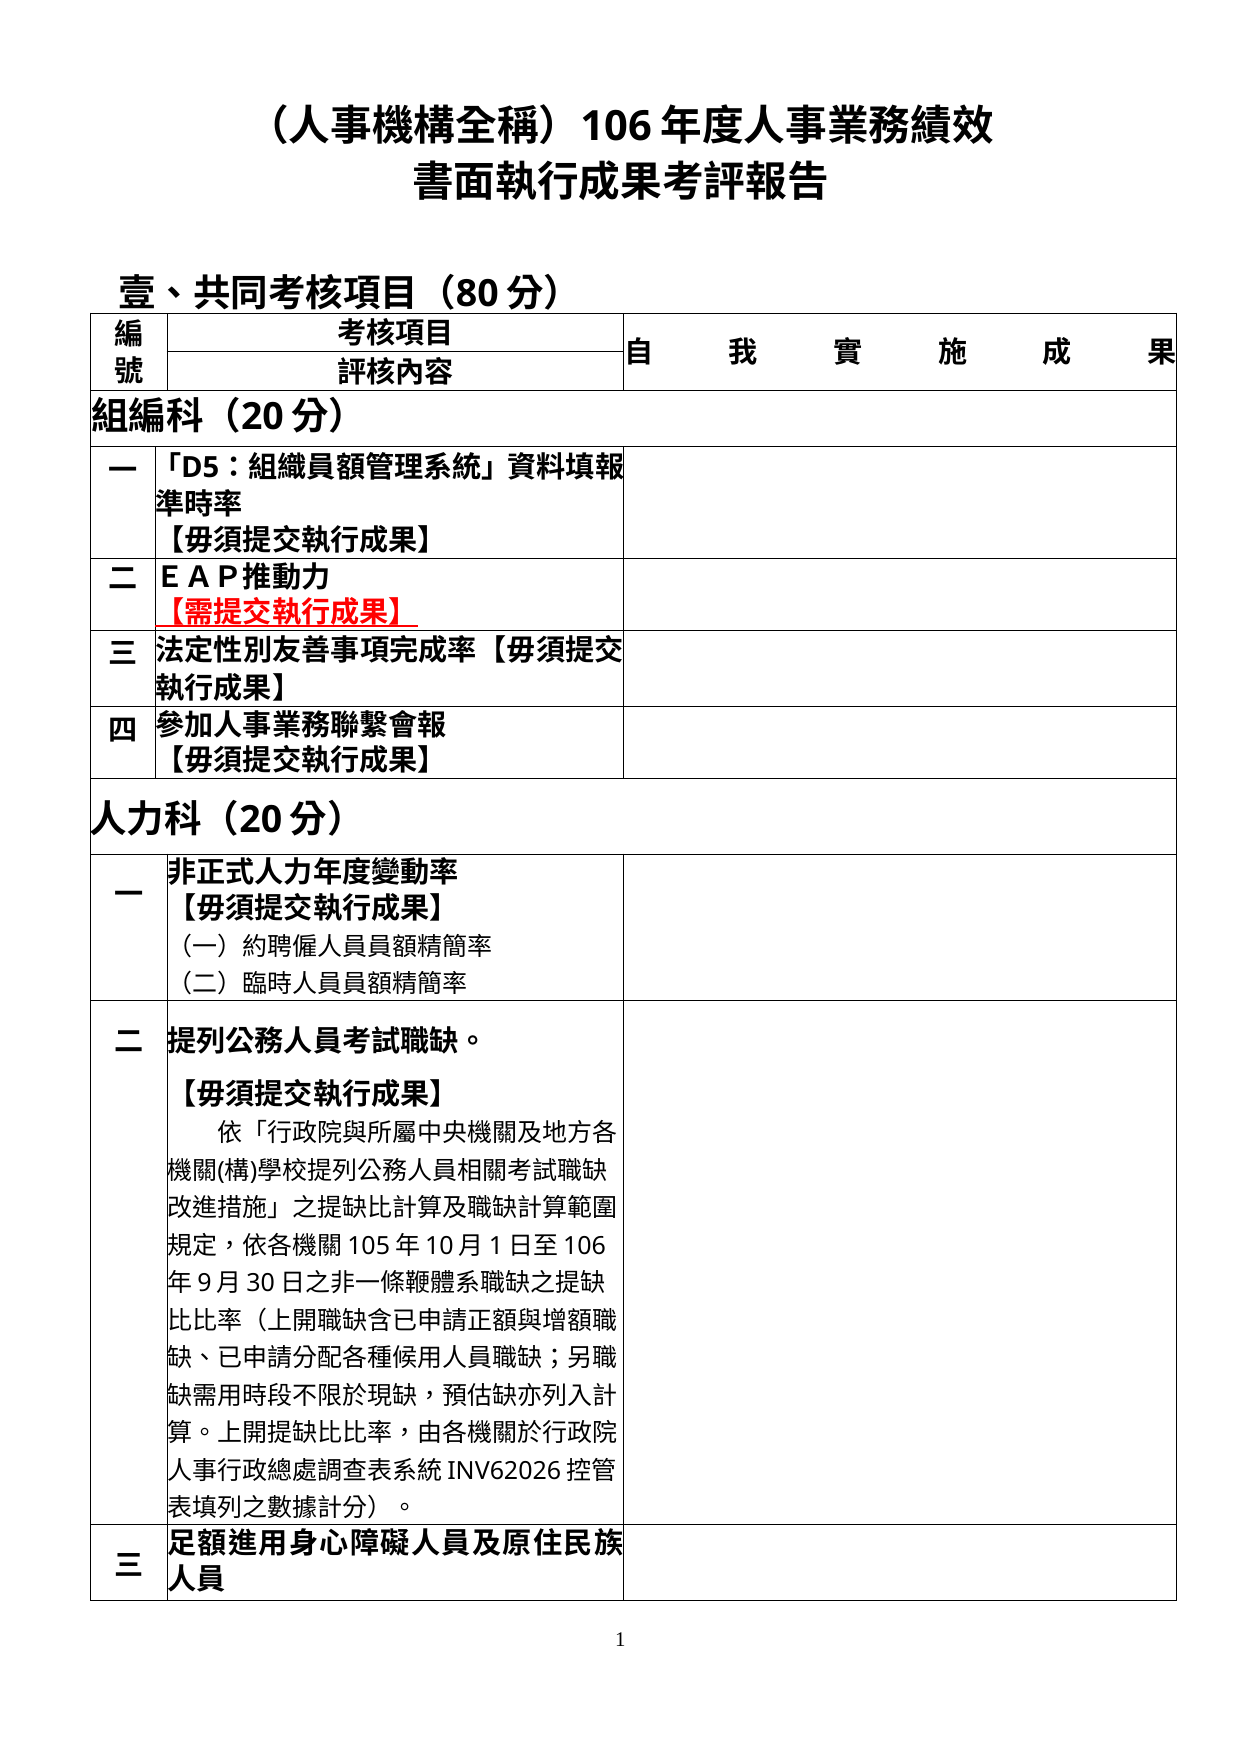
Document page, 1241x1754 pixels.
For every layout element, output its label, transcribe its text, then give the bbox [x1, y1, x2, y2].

table_cell [624, 707, 1176, 777]
table_cell 三 [91, 1525, 167, 1600]
table_cell 參加人事業務聯繫會報 【毋須提交執行成果】 [156, 707, 623, 777]
table_cell 一 [91, 855, 167, 1000]
table_cell [624, 855, 1176, 1000]
table_cell [624, 559, 1176, 629]
table_cell 評核內容 [168, 352, 623, 390]
text 書面執行成果考評報告 [118, 167, 1122, 204]
table_cell [624, 1001, 1176, 1524]
table_cell 二 [91, 1001, 167, 1524]
table_header 自我實施成果 [624, 314, 1176, 390]
table_cell 組編科（20分） [91, 391, 1176, 446]
table_cell 四 [91, 707, 155, 777]
table_header 編 號 [91, 314, 167, 390]
table_cell [624, 631, 1176, 706]
table_cell 提列公務人員考試職缺。 【毋須提交執行成果】 依「行政院與所屬中央機關及地方各機關(構)學校提列公務人員相關考試職缺改進措施」之提缺比計算及職缺計算範圍規定，依各機關105年10月1日至106年9月30日之非一條鞭體系職缺之提缺比比率（上開職缺含已申請正額與增額職缺、已申請分配各種候用人員職缺；另職缺需用時段不限於現缺，預估缺亦列入計算。上開提缺比比率，由各機關於行政院人事行政總處調查表系統INV62026控管表填列之數據計分）。 [168, 1001, 623, 1524]
table_cell 「D5：組織員額管理系統」資料填報準時率 【毋須提交執行成果】 [156, 447, 623, 558]
table_cell [624, 447, 1176, 558]
table_cell [624, 1525, 1176, 1600]
table_cell 法定性別友善事項完成率【毋須提交執行成果】 [156, 631, 623, 706]
table_cell 人力科（20分） [91, 779, 1176, 853]
text 壹、共同考核項目（80分） [118, 279, 1122, 313]
table_cell 非正式人力年度變動率 【毋須提交執行成果】 （一）約聘僱人員員額精簡率 （二）臨時人員員額精簡率 [168, 855, 623, 1000]
table_cell 一 [91, 447, 155, 558]
table_cell 足額進用身心障礙人員及原住民族人員 [168, 1525, 623, 1600]
table_cell ＥＡＰ推動力 【需提交執行成果】 [156, 559, 623, 629]
table_cell 三 [91, 631, 155, 706]
table_header 考核項目 [168, 314, 623, 351]
table_cell 二 [91, 559, 155, 629]
text （人事機構全稱）106年度人事業務績效 [118, 111, 1122, 148]
